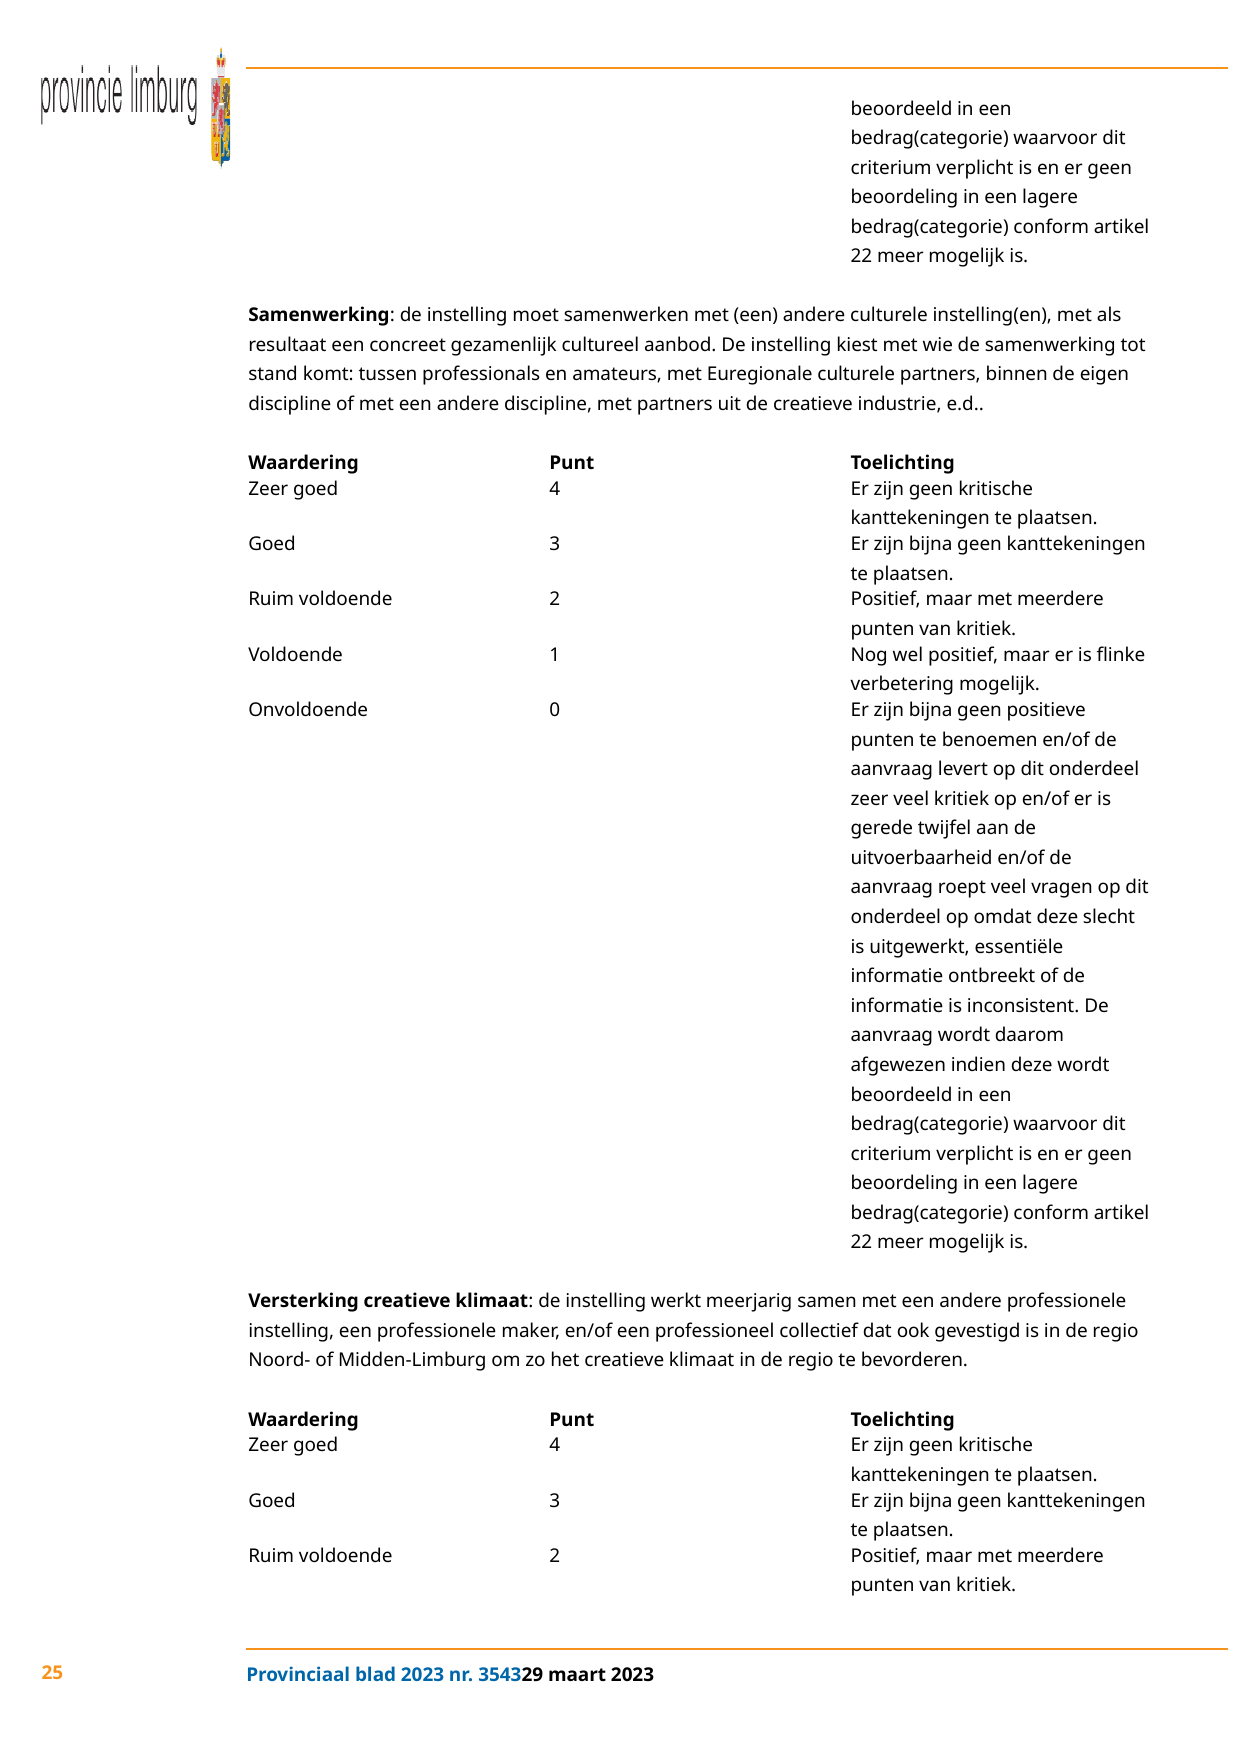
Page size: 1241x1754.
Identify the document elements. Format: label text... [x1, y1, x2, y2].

table_cell 4 [549, 1431, 850, 1487]
table_cell Er zijn bijna geen kanttekeningen te plaatsen. [850, 1487, 1152, 1542]
table_cell Er zijn geen kritische kanttekeningen te plaatsen. [850, 475, 1152, 530]
table_cell Ruim voldoende [248, 586, 549, 641]
text Versterking creatieve klimaat: de instelling werkt meerjarig samen met een andere professionele instelling, een professionele maker, en/of een professioneel collectief dat ook gevestigd is in de regio Noord- of Midden-Limburg om zo het creatieve klimaat in de regio te bevorderen. [248, 1287, 1152, 1372]
table_cell Positief, maar met meerdere punten van kritiek. [850, 586, 1152, 641]
table_cell [549, 95, 850, 268]
table_cell Onvoldoende [248, 696, 549, 1254]
table_cell Er zijn bijna geen kanttekeningen te plaatsen. [850, 530, 1152, 586]
table_cell Ruim voldoende [248, 1542, 549, 1597]
table_cell beoordeeld in een bedrag(categorie) waarvoor dit criterium verplicht is en er geen beoordeling in een lagere bedrag(categorie) conform artikel 22 meer mogelijk is. [850, 95, 1152, 268]
table_cell Nog wel positief, maar er is flinke verbetering mogelijk. [850, 641, 1152, 696]
text Samenwerking: de instelling moet samenwerken met (een) andere culturele instelling(en), met als resultaat een concreet gezamenlijk cultureel aanbod. De instelling kiest met wie de samenwerking tot stand komt: tussen professionals en amateurs, met Euregionale culturele partners, binnen de eigen discipline of met een andere discipline, met partners uit de creatieve industrie, e.d.. [248, 301, 1152, 416]
table_header Punt [549, 1406, 850, 1431]
table_header Waardering [248, 1406, 549, 1431]
table_cell 3 [549, 1487, 850, 1542]
table_cell 4 [549, 475, 850, 530]
table_cell Goed [248, 530, 549, 586]
table_cell Zeer goed [248, 1431, 549, 1487]
table_cell Goed [248, 1487, 549, 1542]
table_cell Zeer goed [248, 475, 549, 530]
table_header Toelichting [850, 1406, 1152, 1431]
table_cell Er zijn bijna geen positieve punten te benoemen en/of de aanvraag levert op dit onderdeel zeer veel kritiek op en/of er is gerede twijfel aan de uitvoerbaarheid en/of de aanvraag roept veel vragen op dit onderdeel op omdat deze slecht is uitgewerkt, essentiële informatie ontbreekt of de informatie is inconsistent. De aanvraag wordt daarom afgewezen indien deze wordt beoordeeld in een bedrag(categorie) waarvoor dit criterium verplicht is en er geen beoordeling in een lagere bedrag(categorie) conform artikel 22 meer mogelijk is. [850, 696, 1152, 1254]
table_cell Er zijn geen kritische kanttekeningen te plaatsen. [850, 1431, 1152, 1487]
table_cell 0 [549, 696, 850, 1254]
table_cell Positief, maar met meerdere punten van kritiek. [850, 1542, 1152, 1597]
table_cell Voldoende [248, 641, 549, 696]
table_cell [248, 95, 549, 268]
table_cell 2 [549, 1542, 850, 1597]
picture [41, 47, 231, 172]
table_header Waardering [248, 449, 549, 475]
table_header Punt [549, 449, 850, 475]
table_cell 3 [549, 530, 850, 586]
table_header Toelichting [850, 449, 1152, 475]
table_cell 2 [549, 586, 850, 641]
table_cell 1 [549, 641, 850, 696]
